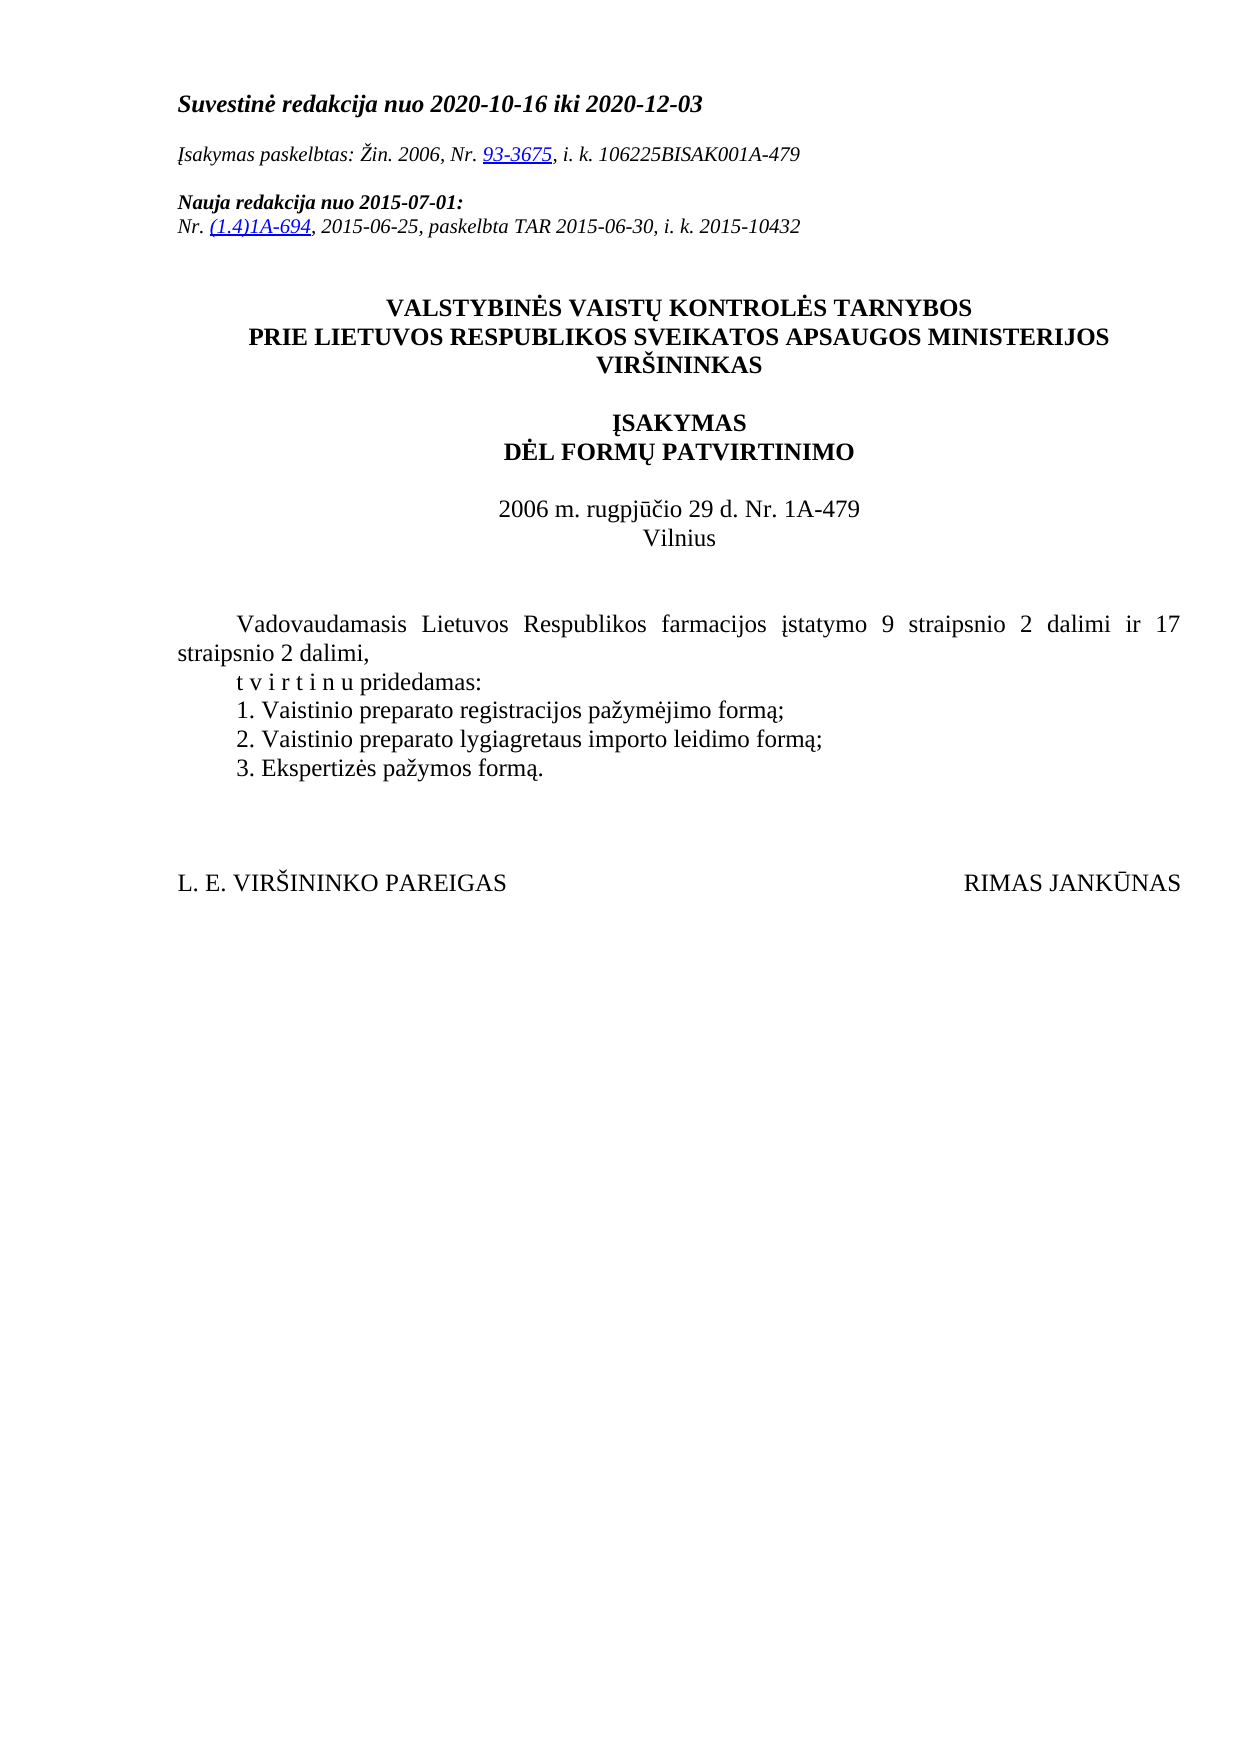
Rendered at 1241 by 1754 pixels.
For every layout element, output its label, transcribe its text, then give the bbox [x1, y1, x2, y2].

text 2. Vaistinio preparato lygiagretaus importo leidimo formą; [177, 724, 1181, 753]
text 2006 m. rugpjūčio 29 d. Nr. 1A-479 [177, 494, 1181, 523]
text 3. Ekspertizės pažymos formą. [177, 753, 1181, 782]
text Nr. (1.4)1A-694, 2015-06-25, paskelbta TAR 2015-06-30, i. k. 2015-10432 [177, 214, 1181, 238]
text 1. Vaistinio preparato registracijos pažymėjimo formą; [177, 695, 1181, 724]
text L. E. VIRŠININKO PAREIGAS RIMAS JANKŪNAS [177, 868, 1181, 897]
text DĖL FORMŲ PATVIRTINIMO [177, 437, 1181, 465]
text ĮSAKYMAS [177, 408, 1181, 437]
text t v i r t i n u pridedamas: [177, 667, 1181, 695]
text Vadovaudamasis Lietuvos Respublikos farmacijos įstatymo 9 straipsnio 2 dalimi ir 17 straipsnio 2 dalimi, [177, 609, 1181, 667]
text Vilnius [177, 523, 1181, 552]
text viršininkas [177, 350, 1181, 379]
text Prie LIETUVOS RESPUBLIKOS sveikatos apsaugos ministerijos [177, 322, 1181, 350]
text Valstybinės vaistų kontrolės tarnybos [177, 293, 1181, 322]
text Įsakymas paskelbtas: Žin. 2006, Nr. 93-3675, i. k. 106225BISAK001A-479 [177, 141, 1181, 166]
text Suvestinė redakcija nuo 2020-10-16 iki 2020-12-03 [177, 89, 1181, 117]
text Nauja redakcija nuo 2015-07-01: [177, 189, 1181, 214]
